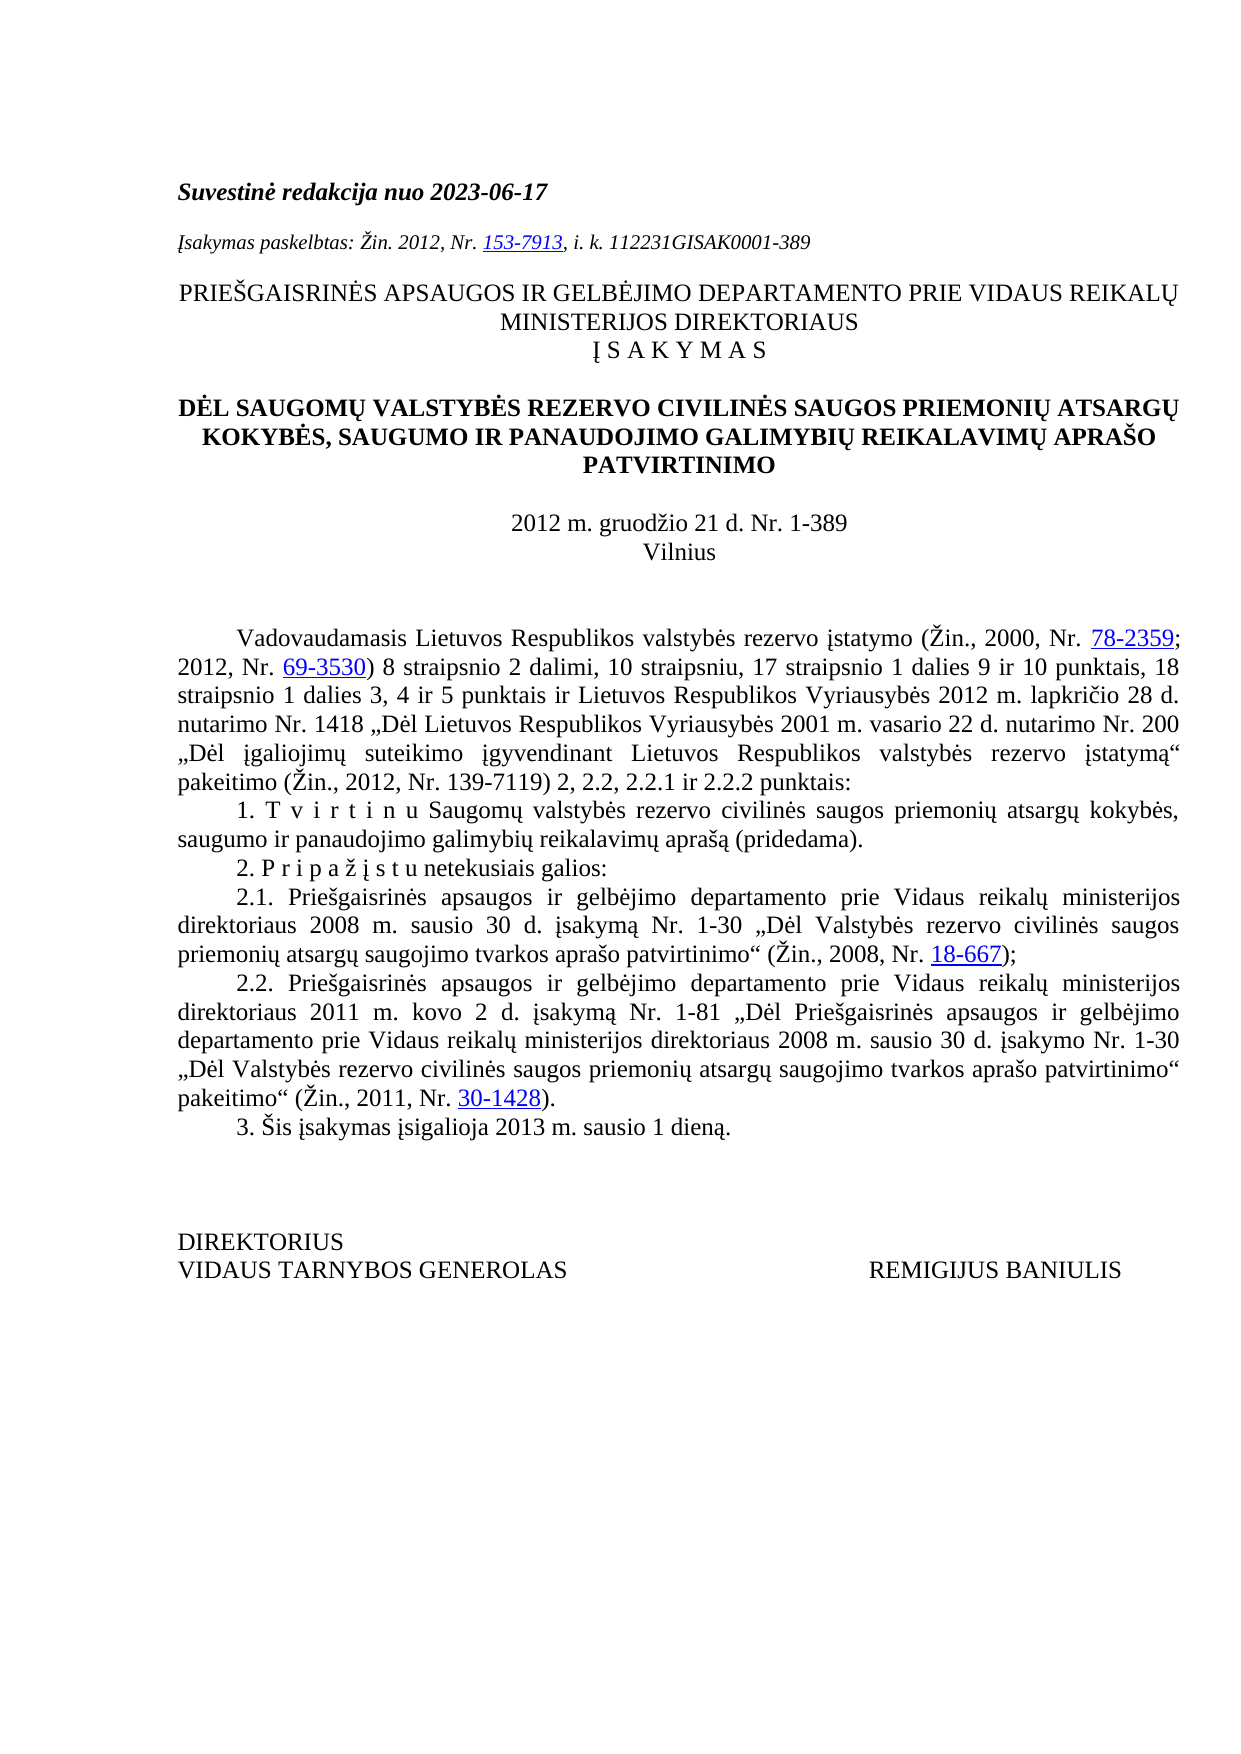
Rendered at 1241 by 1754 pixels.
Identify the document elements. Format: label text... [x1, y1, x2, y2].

text vidaus tarnybos generolas Remigijus Baniulis [177, 1256, 1181, 1284]
text 3. Šis įsakymas įsigalioja 2013 m. sausio 1 dieną. [177, 1112, 1181, 1141]
text 2. P r i p a ž į s t u netekusiais galios: [177, 853, 1181, 882]
text DĖL SAUGOMŲ VALSTYBĖS REZERVO CIVILINĖS SAUGOS PRIEMONIŲ ATSARGŲ KOKYBĖS, SAUGUMO IR PANAUDOJIMO GALIMYBIŲ REIKALAVIMŲ APRAŠO PATVIRTINIMO [177, 393, 1181, 479]
text Direktorius [177, 1227, 1181, 1256]
text 2.1. Priešgaisrinės apsaugos ir gelbėjimo departamento prie Vidaus reikalų ministerijos direktoriaus 2008 m. sausio 30 d. įsakymą Nr. 1-30 „Dėl Valstybės rezervo civilinės saugos priemonių atsargų saugojimo tvarkos aprašo patvirtinimo“ (Žin., 2008, Nr. 18-667); [177, 882, 1181, 968]
text Suvestinė redakcija nuo 2023-06-17 [177, 177, 1181, 206]
text 2012 m. gruodžio 21 d. Nr. 1-389 [177, 508, 1181, 537]
text Vilnius [177, 537, 1181, 566]
text PRIEŠGAISRINĖS APSAUGOS IR GELBĖJIMO DEPARTAMENTO PRIE VIDAUS REIKALŲ MINISTERIJOS DIREKTORIAUS [177, 278, 1181, 336]
text Į S A K Y M A S [177, 336, 1181, 364]
text Įsakymas paskelbtas: Žin. 2012, Nr. 153-7913, i. k. 112231GISAK0001-389 [177, 230, 1181, 254]
text Vadovaudamasis Lietuvos Respublikos valstybės rezervo įstatymo (Žin., 2000, Nr. 78-2359; 2012, Nr. 69-3530) 8 straipsnio 2 dalimi, 10 straipsniu, 17 straipsnio 1 dalies 9 ir 10 punktais, 18 straipsnio 1 dalies 3, 4 ir 5 punktais ir Lietuvos Respublikos Vyriausybės 2012 m. lapkričio 28 d. nutarimo Nr. 1418 „Dėl Lietuvos Respublikos Vyriausybės 2001 m. vasario 22 d. nutarimo Nr. 200 „Dėl įgaliojimų suteikimo įgyvendinant Lietuvos Respublikos valstybės rezervo įstatymą“ pakeitimo (Žin., 2012, Nr. 139-7119) 2, 2.2, 2.2.1 ir 2.2.2 punktais: [177, 623, 1181, 796]
text 2.2. Priešgaisrinės apsaugos ir gelbėjimo departamento prie Vidaus reikalų ministerijos direktoriaus 2011 m. kovo 2 d. įsakymą Nr. 1-81 „Dėl Priešgaisrinės apsaugos ir gelbėjimo departamento prie Vidaus reikalų ministerijos direktoriaus 2008 m. sausio 30 d. įsakymo Nr. 1-30 „Dėl Valstybės rezervo civilinės saugos priemonių atsargų saugojimo tvarkos aprašo patvirtinimo“ pakeitimo“ (Žin., 2011, Nr. 30-1428). [177, 968, 1181, 1112]
text 1. T v i r t i n u Saugomų valstybės rezervo civilinės saugos priemonių atsargų kokybės, saugumo ir panaudojimo galimybių reikalavimų aprašą (pridedama). [177, 796, 1181, 853]
